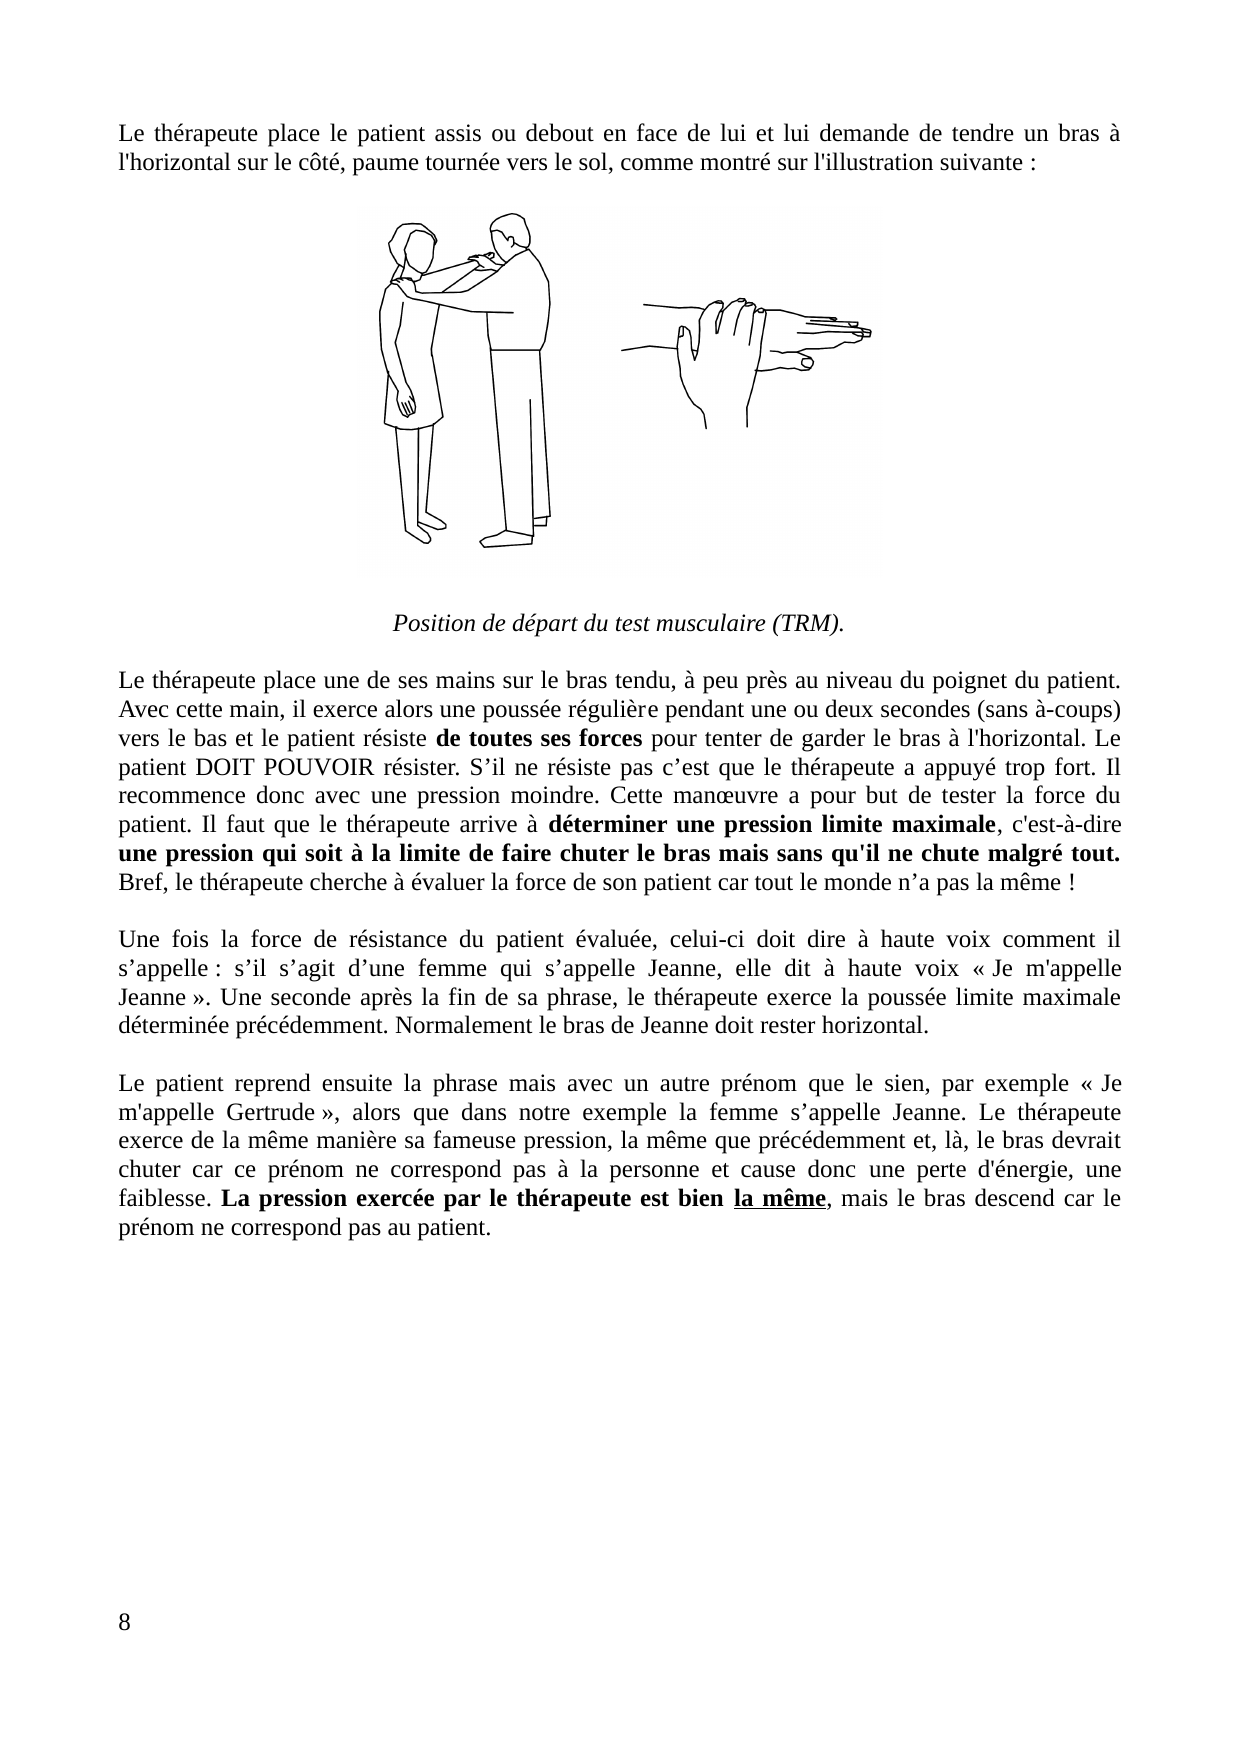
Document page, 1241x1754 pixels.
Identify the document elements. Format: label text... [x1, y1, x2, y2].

text Position de départ du test musculaire (TRM). [118, 608, 1122, 637]
text Le thérapeute place une de ses mains sur le bras tendu, à peu près au niveau du poignet du patient. Avec cette main, il exerce alors une poussée régulière pendant une ou deux secondes (sans à-coups) vers le bas et le patient résiste de toutes ses forces pour tenter de garder le bras à l'horizontal. Le patient DOIT POUVOIR résister. S’il ne résiste pas c’est que le thérapeute a appuyé trop fort. Il recommence donc avec une pression moindre. Cette manœuvre a pour but de tester la force du patient. Il faut que le thérapeute arrive à déterminer une pression limite maximale, c'est-à-dire une pression qui soit à la limite de faire chuter le bras mais sans qu'il ne chute malgré tout. Bref, le thérapeute cherche à évaluer la force de son patient car tout le monde n’a pas la même ! [118, 666, 1122, 896]
picture [357, 206, 883, 578]
text Le thérapeute place le patient assis ou debout en face de lui et lui demande de tendre un bras à l'horizontal sur le côté, paume tournée vers le sol, comme montré sur l'illustration suivante : [118, 118, 1122, 176]
text Le patient reprend ensuite la phrase mais avec un autre prénom que le sien, par exemple « Je m'appelle Gertrude », alors que dans notre exemple la femme s’appelle Jeanne. Le thérapeute exerce de la même manière sa fameuse pression, la même que précédemment et, là, le bras devrait chuter car ce prénom ne correspond pas à la personne et cause donc une perte d'énergie, une faiblesse. La pression exercée par le thérapeute est bien la même, mais le bras descend car le prénom ne correspond pas au patient. [118, 1068, 1122, 1241]
text Une fois la force de résistance du patient évaluée, celui-ci doit dire à haute voix comment il s’appelle : s’il s’agit d’une femme qui s’appelle Jeanne, elle dit à haute voix « Je m'appelle Jeanne ». Une seconde après la fin de sa phrase, le thérapeute exerce la poussée limite maximale déterminée précédemment. Normalement le bras de Jeanne doit rester horizontal. [118, 924, 1122, 1039]
